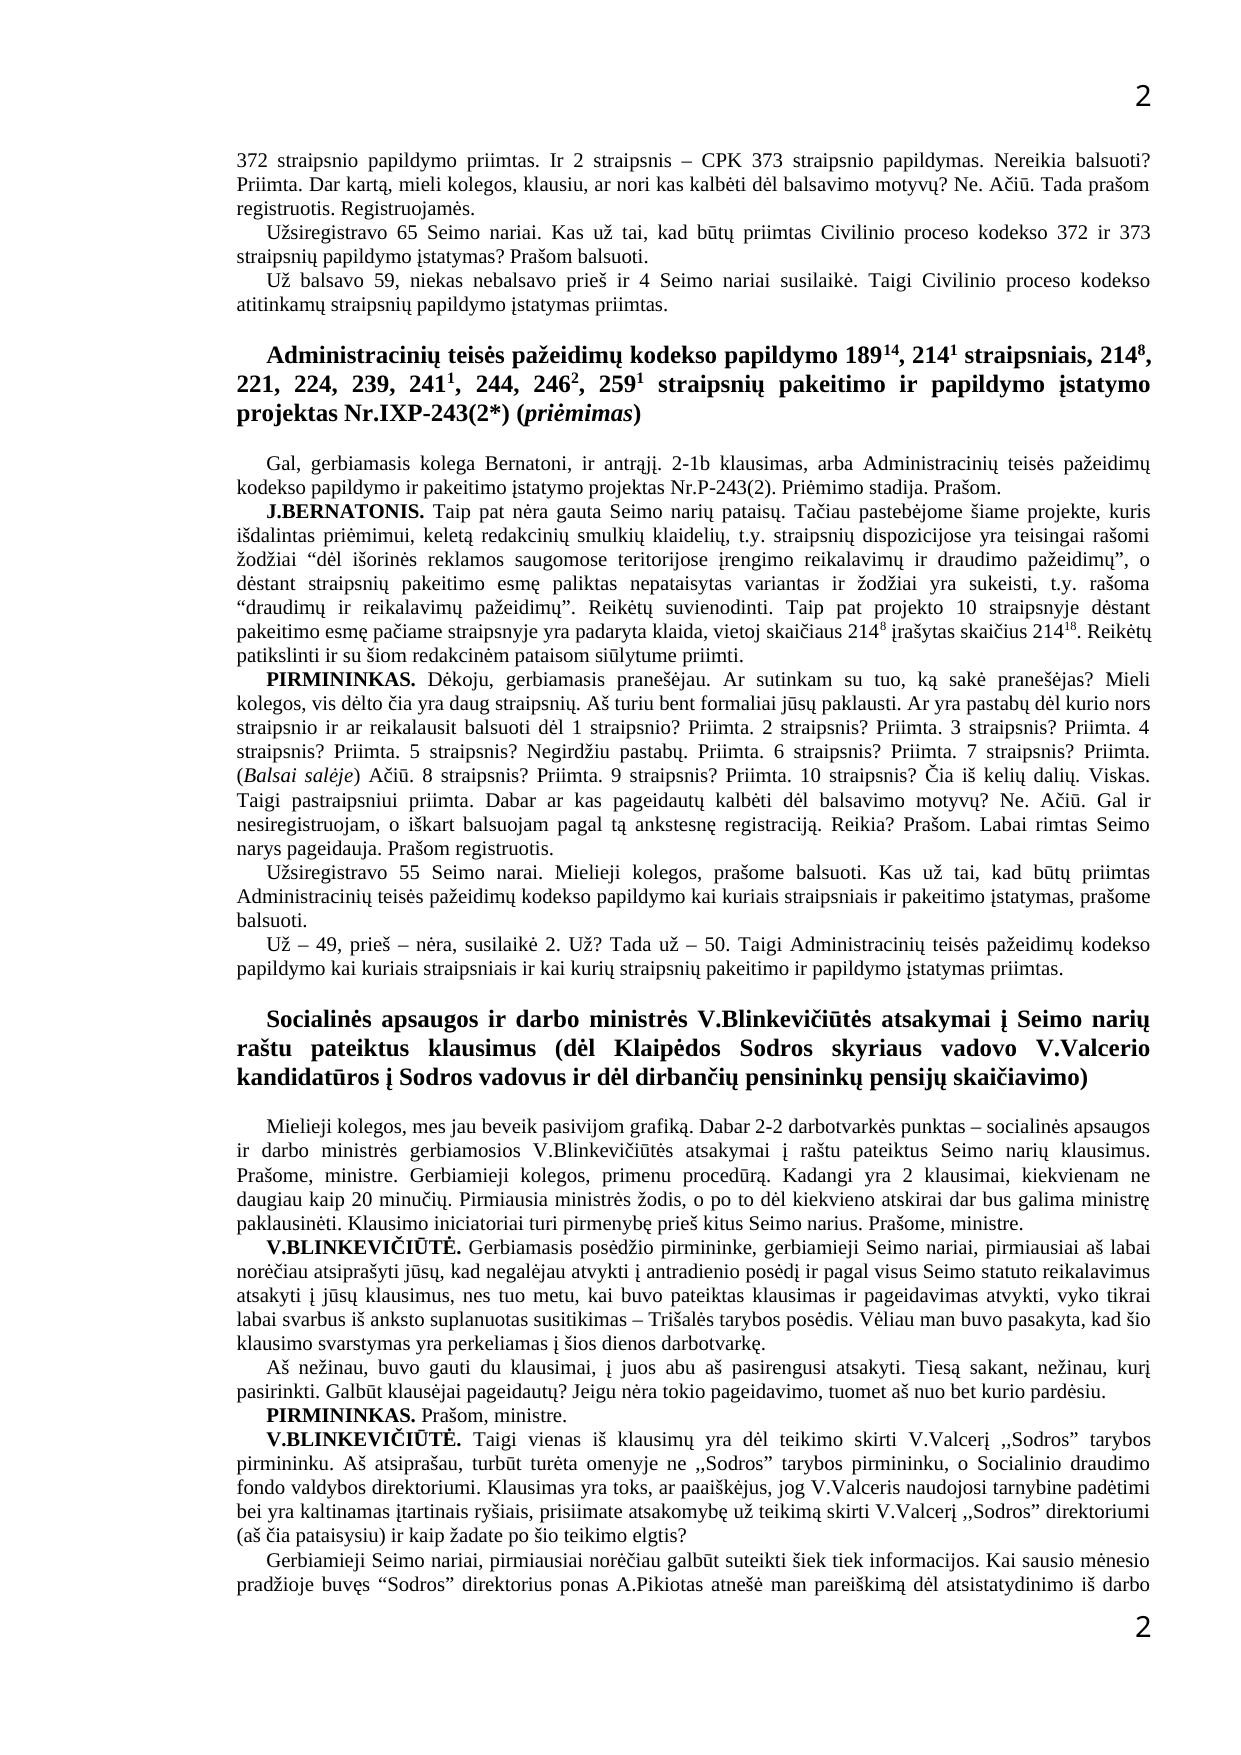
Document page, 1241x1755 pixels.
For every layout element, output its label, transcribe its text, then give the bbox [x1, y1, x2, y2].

text Užsiregistravo 65 Seimo nariai. Kas už tai, kad būtų priimtas Civilinio proceso kodekso 372 ir 373 straipsnių papildymo įstatymas? Prašom balsuoti. [236, 220, 1152, 268]
text Užsiregistravo 55 Seimo narai. Mielieji kolegos, prašome balsuoti. Kas už tai, kad būtų priimtas Administracinių teisės pažeidimų kodekso papildymo kai kuriais straipsniais ir pakeitimo įstatymas, prašome balsuoti. [236, 860, 1152, 932]
text Gerbiamieji Seimo nariai, pirmiausiai norėčiau galbūt suteikti šiek tiek informacijos. Kai sausio mėnesio pradžioje buvęs “Sodros” direktorius ponas A.Pikiotas atnešė man pareiškimą dėl atsistatydinimo iš darbo [236, 1547, 1152, 1596]
text Gal, gerbiamasis kolega Bernatoni, ir antrąjį. 2-1b klausimas, arba Administracinių teisės pažeidimų kodekso papildymo ir pakeitimo įstatymo projektas Nr.P-243(2). Priėmimo stadija. Prašom. [236, 451, 1152, 499]
text Mielieji kolegos, mes jau beveik pasivijom grafiką. Dabar 2-2 darbotvarkės punktas – socialinės apsaugos ir darbo ministrės gerbiamosios V.Blinkevičiūtės atsakymai į raštu pateiktus Seimo narių klausimus. Prašome, ministre. Gerbiamieji kolegos, primenu procedūrą. Kadangi yra 2 klausimai, kiekvienam ne daugiau kaip 20 minučių. Pirmiausia ministrės žodis, o po to dėl kiekvieno atskirai dar bus galima ministrę paklausinėti. Klausimo iniciatoriai turi pirmenybę prieš kitus Seimo narius. Prašome, ministre. [236, 1114, 1152, 1235]
text Administracinių teisės pažeidimų kodekso papildymo 18914, 2141 straipsniais, 2148, 221, 224, 239, 2411, 244, 2462, 2591 straipsnių pakeitimo ir papildymo įstatymo projektas Nr.IXP-243(2*) (priėmimas) [236, 340, 1152, 427]
text V.BLINKEVIČIŪTĖ. Gerbiamasis posėdžio pirmininke, gerbiamieji Seimo nariai, pirmiausiai aš labai norėčiau atsiprašyti jūsų, kad negalėjau atvykti į antradienio posėdį ir pagal visus Seimo statuto reikalavimus atsakyti į jūsų klausimus, nes tuo metu, kai buvo pateiktas klausimas ir pageidavimas atvykti, vyko tikrai labai svarbus iš anksto suplanuotas susitikimas – Trišalės tarybos posėdis. Vėliau man buvo pasakyta, kad šio klausimo svarstymas yra perkeliamas į šios dienos darbotvarkę. [236, 1235, 1152, 1355]
text J.BERNATONIS. Taip pat nėra gauta Seimo narių pataisų. Tačiau pastebėjome šiame projekte, kuris išdalintas priėmimui, keletą redakcinių smulkių klaidelių, t.y. straipsnių dispozicijose yra teisingai rašomi žodžiai “dėl išorinės reklamos saugomose teritorijose įrengimo reikalavimų ir draudimo pažeidimų”, o dėstant straipsnių pakeitimo esmę paliktas nepataisytas variantas ir žodžiai yra sukeisti, t.y. rašoma “draudimų ir reikalavimų pažeidimų”. Reikėtų suvienodinti. Taip pat projekto 10 straipsnyje dėstant pakeitimo esmę pačiame straipsnyje yra padaryta klaida, vietoj skaičiaus 2148 įrašytas skaičius 21418. Reikėtų patikslinti ir su šiom redakcinėm pataisom siūlytume priimti. [236, 499, 1152, 667]
text PIRMININKAS. Dėkoju, gerbiamasis pranešėjau. Ar sutinkam su tuo, ką sakė pranešėjas? Mieli kolegos, vis dėlto čia yra daug straipsnių. Aš turiu bent formaliai jūsų paklausti. Ar yra pastabų dėl kurio nors straipsnio ir ar reikalausit balsuoti dėl 1 straipsnio? Priimta. 2 straipsnis? Priimta. 3 straipsnis? Priimta. 4 straipsnis? Priimta. 5 straipsnis? Negirdžiu pastabų. Priimta. 6 straipsnis? Priimta. 7 straipsnis? Priimta. (Balsai salėje) Ačiū. 8 straipsnis? Priimta. 9 straipsnis? Priimta. 10 straipsnis? Čia iš kelių dalių. Viskas. Taigi pastraipsniui priimta. Dabar ar kas pageidautų kalbėti dėl balsavimo motyvų? Ne. Ačiū. Gal ir nesiregistruojam, o iškart balsuojam pagal tą ankstesnę registraciją. Reikia? Prašom. Labai rimtas Seimo narys pageidauja. Prašom registruotis. [236, 667, 1152, 860]
text V.BLINKEVIČIŪTĖ. Taigi vienas iš klausimų yra dėl teikimo skirti V.Valcerį ,,Sodros” tarybos pirmininku. Aš atsiprašau, turbūt turėta omenyje ne ,,Sodros” tarybos pirmininku, o Socialinio draudimo fondo valdybos direktoriumi. Klausimas yra toks, ar paaiškėjus, jog V.Valceris naudojosi tarnybine padėtimi bei yra kaltinamas įtartinais ryšiais, prisiimate atsakomybę už teikimą skirti V.Valcerį ,,Sodros” direktoriumi (aš čia pataisysiu) ir kaip žadate po šio teikimo elgtis? [236, 1427, 1152, 1547]
text Aš nežinau, buvo gauti du klausimai, į juos abu aš pasirengusi atsakyti. Tiesą sakant, nežinau, kurį pasirinkti. Galbūt klausėjai pageidautų? Jeigu nėra tokio pageidavimo, tuomet aš nuo bet kurio pardėsiu. [236, 1355, 1152, 1403]
text Socialinės apsaugos ir darbo ministrės V.Blinkevičiūtės atsakymai į Seimo narių raštu pateiktus klausimus (dėl Klaipėdos Sodros skyriaus vadovo V.Valcerio kandidatūros į Sodros vadovus ir dėl dirbančių pensininkų pensijų skaičiavimo) [236, 1004, 1152, 1090]
text Už – 49, prieš – nėra, susilaikė 2. Už? Tada už – 50. Taigi Administracinių teisės pažeidimų kodekso papildymo kai kuriais straipsniais ir kai kurių straipsnių pakeitimo ir papildymo įstatymas priimtas. [236, 932, 1152, 980]
text PIRMININKAS. Prašom, ministre. [236, 1403, 1152, 1427]
text Už balsavo 59, niekas nebalsavo prieš ir 4 Seimo nariai susilaikė. Taigi Civilinio proceso kodekso atitinkamų straipsnių papildymo įstatymas priimtas. [236, 268, 1152, 316]
text 372 straipsnio papildymo priimtas. Ir 2 straipsnis – CPK 373 straipsnio papildymas. Nereikia balsuoti? Priimta. Dar kartą, mieli kolegos, klausiu, ar nori kas kalbėti dėl balsavimo motyvų? Ne. Ačiū. Tada prašom registruotis. Registruojamės. [236, 148, 1152, 220]
